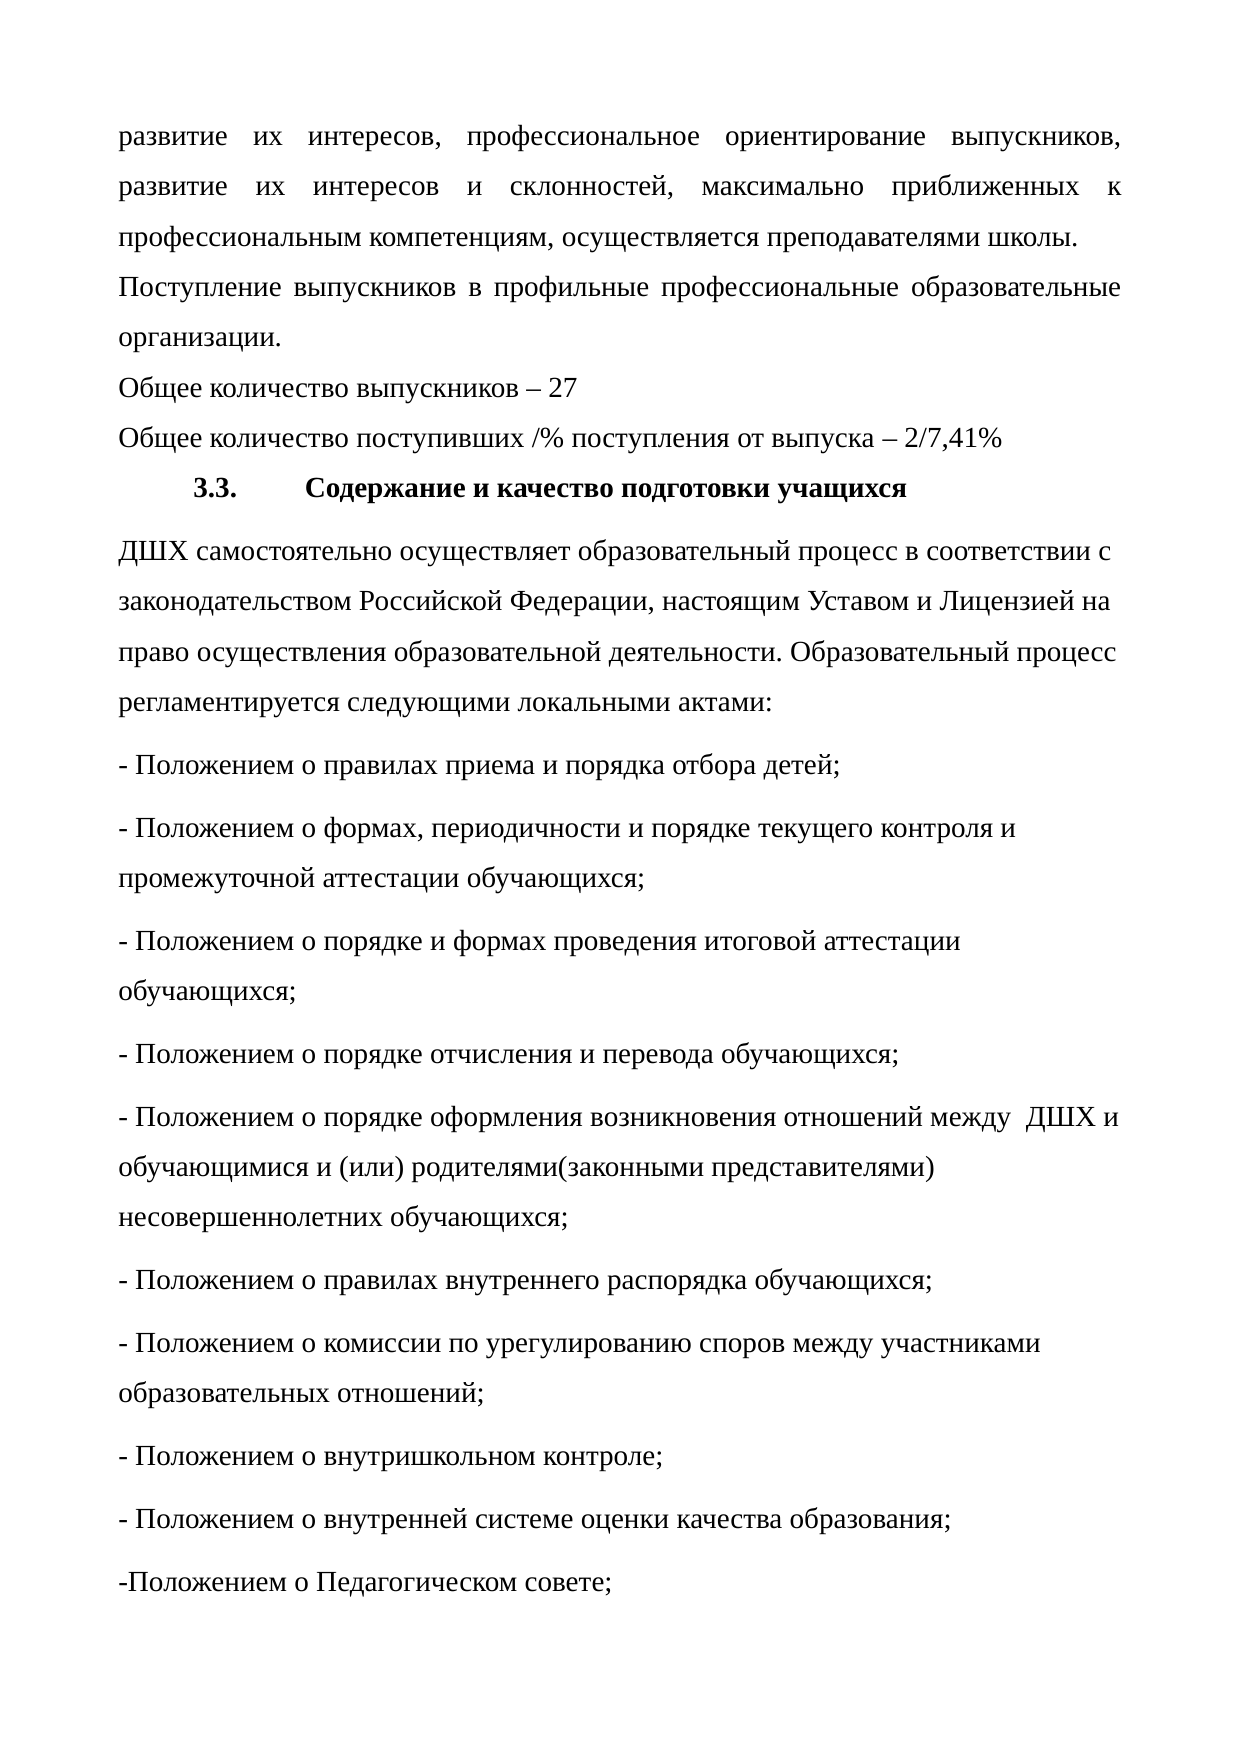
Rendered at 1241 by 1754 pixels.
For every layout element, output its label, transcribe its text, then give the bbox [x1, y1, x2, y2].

text Поступление выпускников в профильные профессиональные образовательные организации. Общее количество выпускников – 27 [118, 269, 1122, 403]
text - Положением о порядке оформления возникновения отношений между ДШХ и обучающимися и (или) родителями(законными представителями) несовершеннолетних обучающихся; [118, 1099, 1122, 1233]
text - Положением о внутришкольном контроле; [118, 1438, 1122, 1472]
text - Положением о формах, периодичности и порядке текущего контроля и промежуточной аттестации обучающихся; [118, 810, 1122, 893]
text - Положением о правилах приема и порядка отбора детей; [118, 747, 1122, 780]
text развитие их интересов, профессиональное ориентирование выпускников, развитие их интересов и склонностей, максимально приближенных к профессиональным компетенциям, осуществляется преподавателями школы. [118, 118, 1122, 252]
list Содержание и качество подготовки учащихся [193, 470, 1122, 504]
text Общее количество поступивших /% поступления от выпуска – 2/7,41% [118, 420, 1093, 453]
text ДШХ самостоятельно осуществляет образовательный процесс в соответствии с законодательством Российской Федерации, настоящим Уставом и Лицензией на право осуществления образовательной деятельности. Образовательный процесс регламентируется следующими локальными актами: [118, 533, 1122, 718]
text - Положением о правилах внутреннего распорядка обучающихся; [118, 1262, 1122, 1296]
text - Положением о порядке отчисления и перевода обучающихся; [118, 1036, 1122, 1069]
text - Положением о комиссии по урегулированию споров между участниками образовательных отношений; [118, 1325, 1122, 1409]
text -Положением о Педагогическом совете; [118, 1564, 1122, 1597]
text - Положением о внутренней системе оценки качества образования; [118, 1501, 1122, 1534]
text - Положением о порядке и формах проведения итоговой аттестации обучающихся; [118, 923, 1122, 1007]
